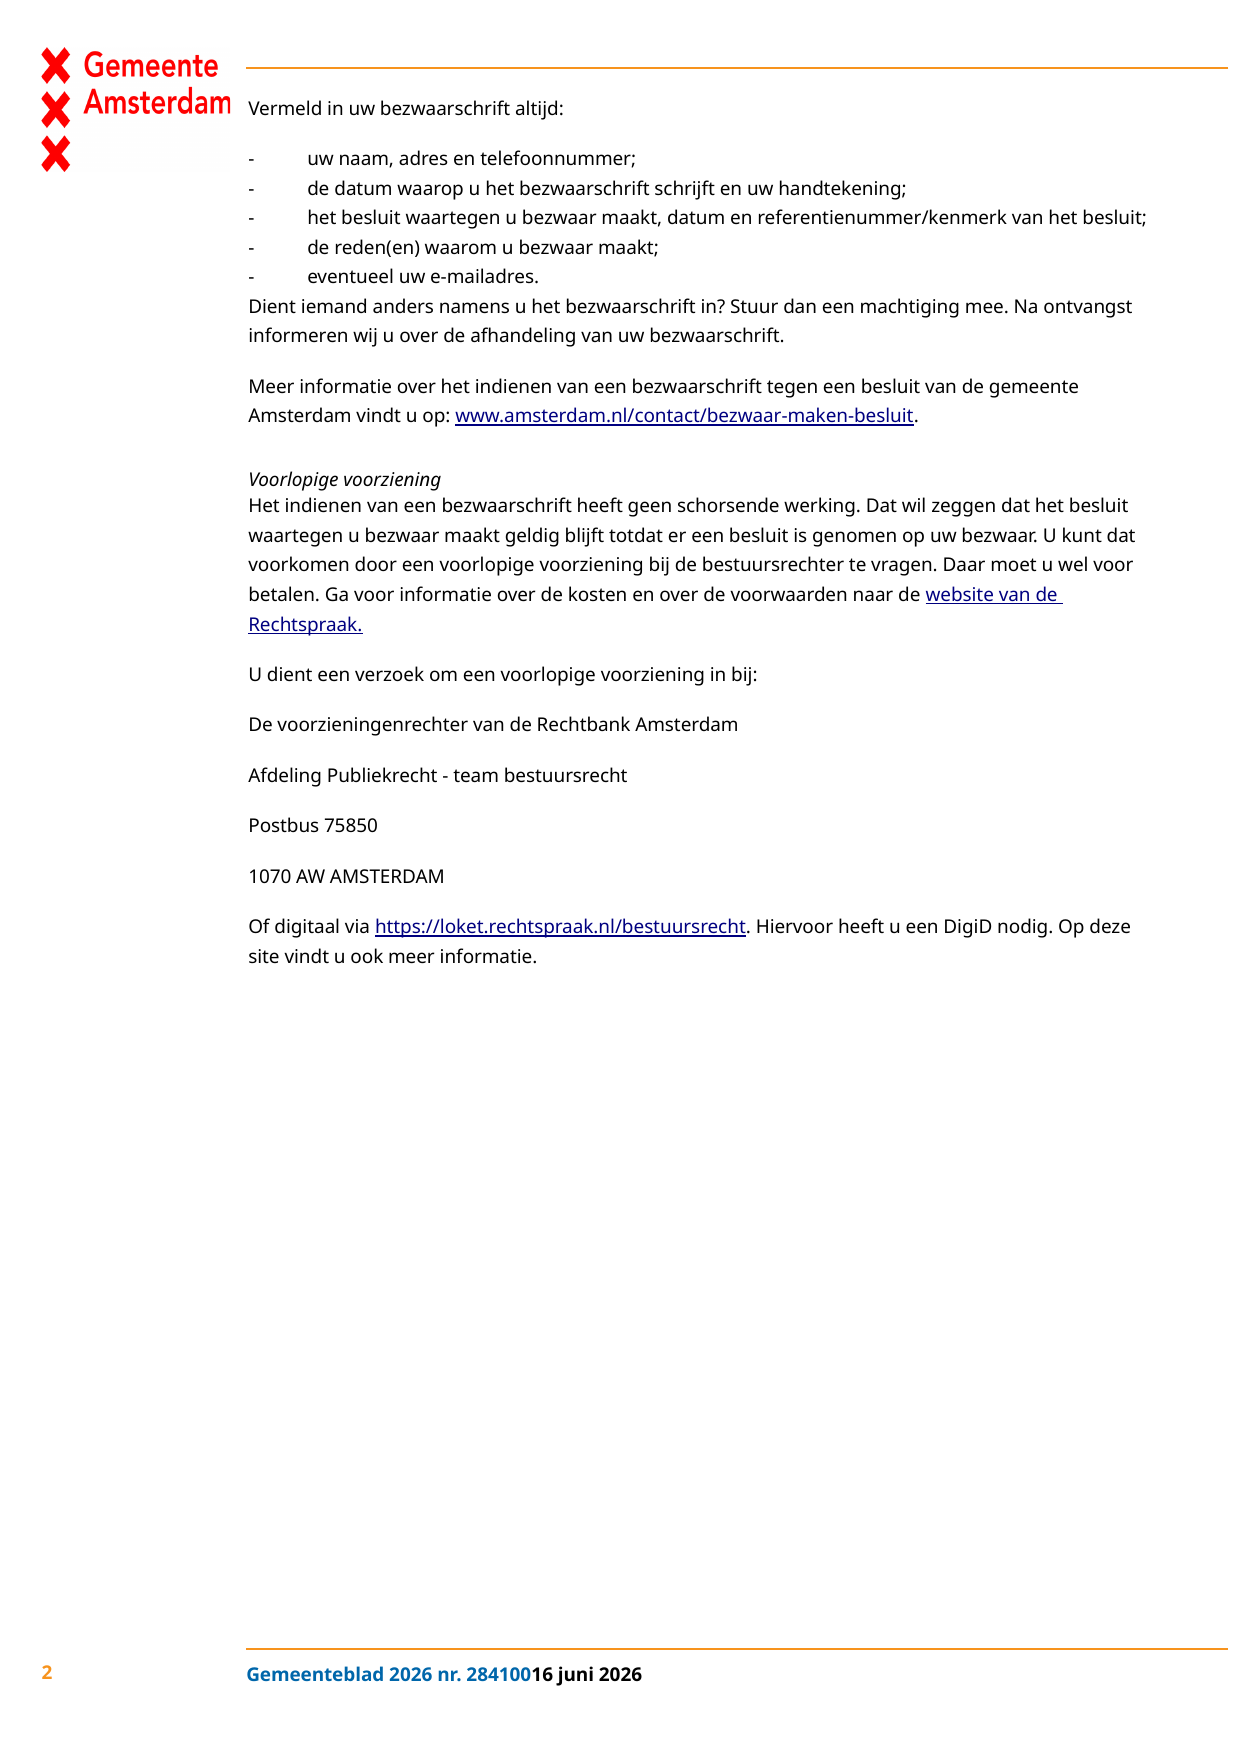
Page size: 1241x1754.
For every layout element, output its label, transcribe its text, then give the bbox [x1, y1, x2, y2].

text Vermeld in uw bezwaarschrift altijd: [248, 95, 1152, 121]
list het besluit waartegen u bezwaar maakt, datum en referentienummer/kenmerk van het besluit; [248, 204, 1152, 230]
picture [41, 47, 231, 172]
text Dient iemand anders namens u het bezwaarschrift in? Stuur dan een machtiging mee. Na ontvangst informeren wij u over de afhandeling van uw bezwaarschrift. [248, 293, 1152, 348]
list de datum waarop u het bezwaarschrift schrijft en uw handtekening; [248, 175, 1152, 201]
text Het indienen van een bezwaarschrift heeft geen schorsende werking. Dat wil zeggen dat het besluit waartegen u bezwaar maakt geldig blijft totdat er een besluit is genomen op uw bezwaar. U kunt dat voorkomen door een voorlopige voorziening bij de bestuursrechter te vragen. Daar moet u wel voor betalen. Ga voor informatie over de kosten en over de voorwaarden naar de website van de Rechtspraak. [248, 492, 1152, 636]
text Of digitaal via https://loket.rechtspraak.nl/bestuursrecht. Hiervoor heeft u een DigiD nodig. Op deze site vindt u ook meer informatie. [248, 913, 1152, 968]
list eventueel uw e-mailadres. [248, 263, 1152, 289]
text 1070 AW AMSTERDAM [248, 863, 1152, 888]
text De voorzieningenrechter van de Rechtbank Amsterdam [248, 712, 1152, 737]
text Voorlopige voorziening [248, 467, 1152, 492]
text U dient een verzoek om een voorlopige voorziening in bij: [248, 661, 1152, 687]
list de reden(en) waarom u bezwaar maakt; [248, 234, 1152, 260]
list uw naam, adres en telefoonnummer; [248, 145, 1152, 171]
text Afdeling Publiekrecht - team bestuursrecht [248, 762, 1152, 788]
text Postbus 75850 [248, 812, 1152, 838]
text Meer informatie over het indienen van een bezwaarschrift tegen een besluit van de gemeente Amsterdam vindt u op: www.amsterdam.nl/contact/bezwaar-maken-besluit. [248, 373, 1152, 428]
